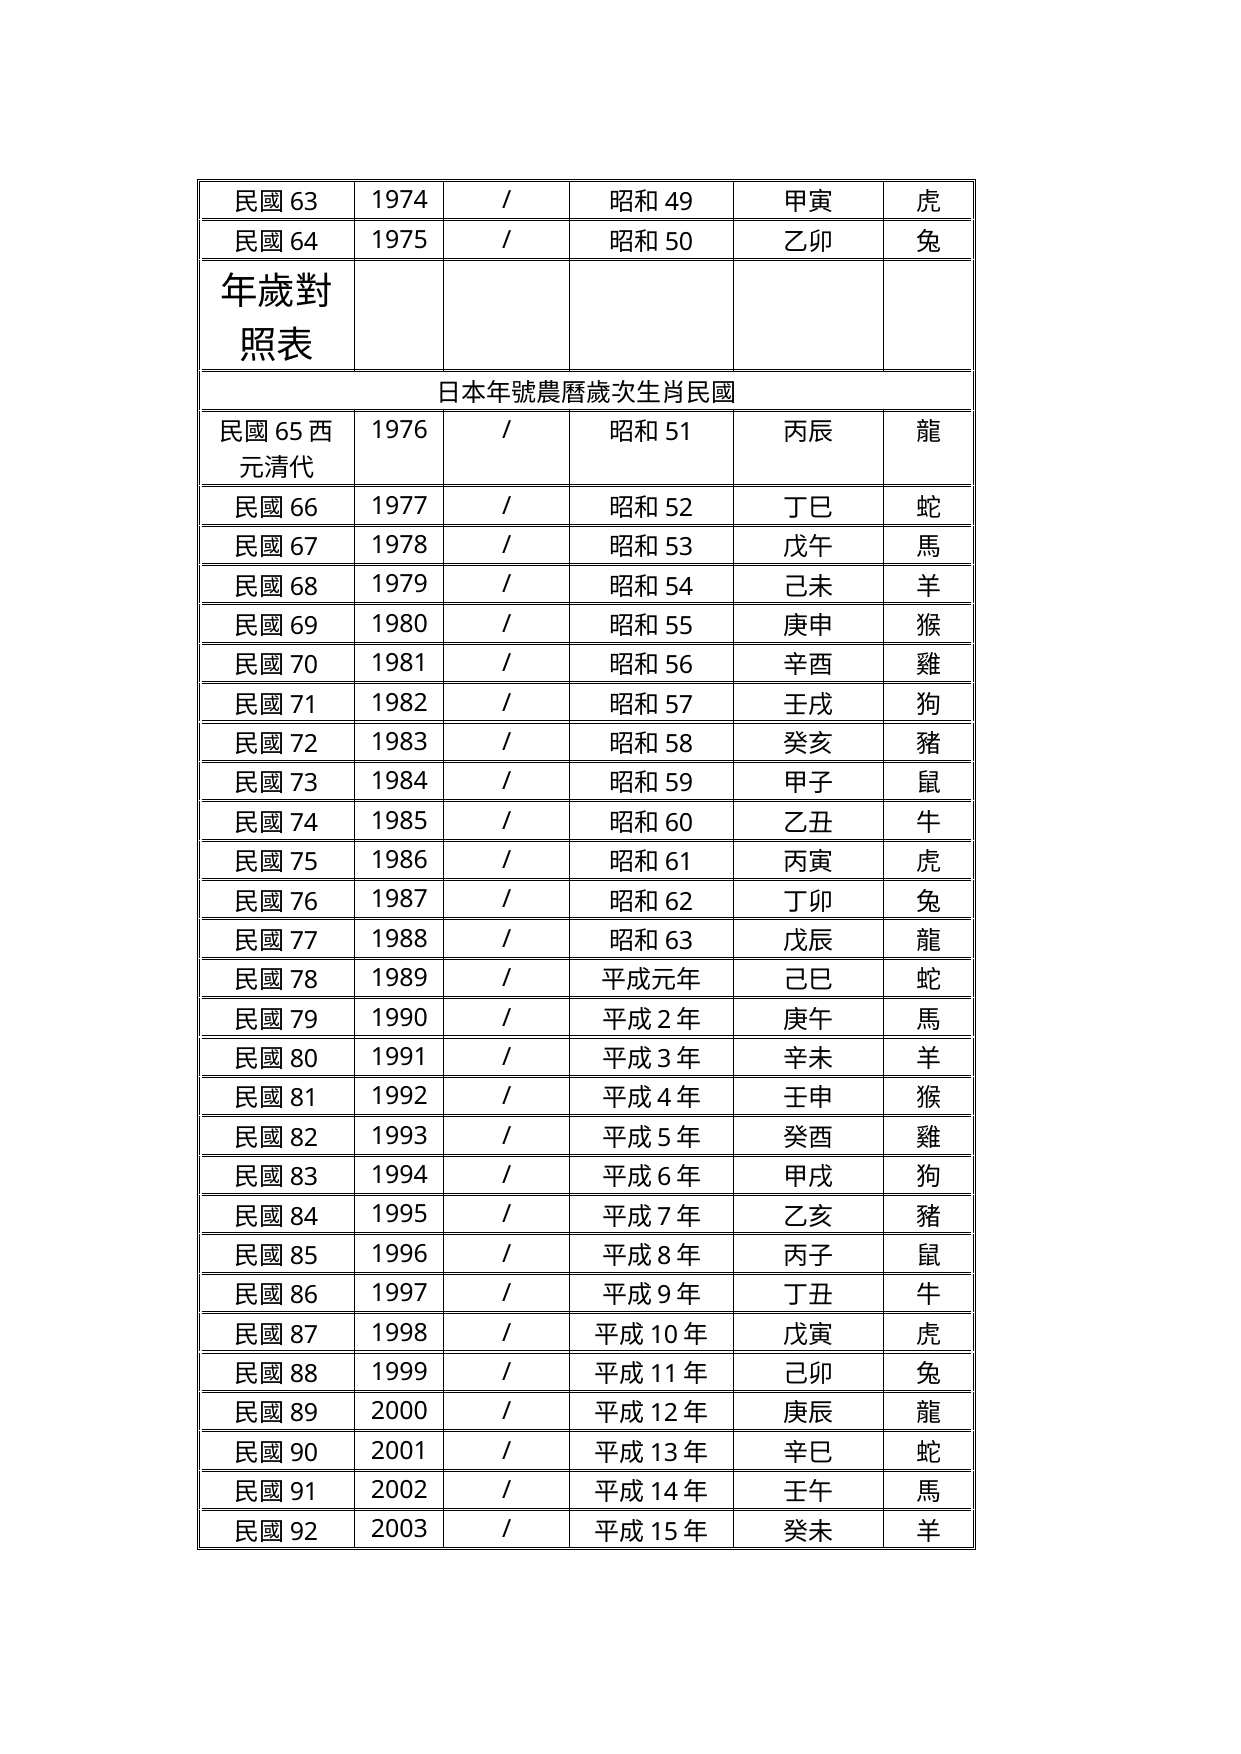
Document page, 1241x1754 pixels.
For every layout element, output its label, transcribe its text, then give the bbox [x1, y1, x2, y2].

table_cell 1979 [355, 566, 443, 602]
table_cell 蛇 [884, 957, 973, 996]
table_cell / [444, 527, 569, 563]
table_cell / [444, 684, 569, 720]
table_cell / [444, 182, 569, 218]
table_cell 癸酉 [734, 1117, 883, 1153]
table_cell 虎 [884, 182, 973, 218]
table_cell 1991 [355, 1039, 443, 1075]
table_cell 乙卯 [734, 221, 883, 257]
table_cell 兔 [884, 878, 974, 917]
table_cell 平成9年 [570, 1275, 733, 1311]
table_cell 民國82 [198, 1114, 354, 1153]
table_cell 鼠 [884, 760, 973, 799]
table_cell 民國69 [198, 602, 354, 642]
table_cell 1992 [355, 1078, 443, 1114]
table_cell / [444, 1511, 569, 1547]
table_cell 昭和63 [570, 920, 733, 957]
table_cell 壬申 [734, 1078, 883, 1114]
table_cell 丁卯 [734, 881, 883, 917]
table_cell 民國79 [198, 996, 354, 1035]
table_cell 昭和62 [570, 881, 733, 917]
table_cell 日本年號農曆歲次生肖民國 [198, 369, 974, 408]
table_cell 壬午 [734, 1472, 883, 1508]
table_cell 戊午 [734, 527, 883, 563]
table_cell 民國63 [200, 182, 354, 218]
table_cell 民國67 [200, 524, 354, 563]
table_cell 1993 [355, 1117, 443, 1153]
table_cell / [444, 842, 569, 878]
table_cell 甲戌 [734, 1157, 883, 1193]
table_cell / [444, 999, 569, 1035]
table_cell / [444, 724, 569, 760]
table_cell 民國92 [198, 1508, 354, 1547]
table_cell 民國64 [198, 218, 354, 257]
table_cell 平成7年 [570, 1196, 733, 1232]
table_cell 民國83 [200, 1154, 354, 1193]
table_cell 民國77 [198, 917, 354, 957]
table_cell / [444, 566, 569, 602]
table_cell 平成11年 [570, 1354, 733, 1390]
table_cell 豬 [884, 720, 974, 760]
table_cell 1997 [355, 1275, 443, 1311]
table_cell 癸未 [734, 1511, 883, 1547]
table_cell 兔 [884, 1350, 974, 1390]
table_cell 狗 [884, 1154, 973, 1193]
table_cell 庚午 [734, 999, 883, 1035]
table_cell 民國65西元清代 [200, 409, 354, 484]
table_cell / [444, 1314, 569, 1350]
table_cell 民國80 [198, 1035, 354, 1075]
table_cell 民國84 [198, 1193, 354, 1232]
table_cell 平成2年 [570, 999, 733, 1035]
table_cell 蛇 [884, 1429, 974, 1468]
table_cell 民國91 [200, 1469, 354, 1508]
table_header [154, 177, 1019, 1552]
table_cell 昭和60 [570, 802, 733, 838]
table_cell 1977 [355, 487, 443, 523]
table_cell 辛巳 [734, 1432, 883, 1468]
table_cell 馬 [884, 996, 974, 1035]
table_cell 昭和55 [570, 605, 733, 642]
table_cell 蛇 [884, 484, 974, 523]
table_cell 1975 [355, 221, 443, 257]
table_cell 1986 [355, 842, 443, 878]
table_cell 平成4年 [570, 1078, 733, 1114]
table_cell 昭和58 [570, 724, 733, 760]
table_cell 民國76 [198, 878, 354, 917]
table_cell 己巳 [734, 960, 883, 996]
table_cell 民國88 [198, 1350, 354, 1390]
table_cell [570, 261, 733, 369]
table_cell 戊寅 [734, 1314, 883, 1350]
table_cell / [444, 1196, 569, 1232]
table_cell 1982 [355, 684, 443, 720]
table_cell 丙寅 [734, 842, 883, 878]
table_cell 1990 [355, 999, 443, 1035]
table_cell 1974 [355, 182, 443, 218]
table_cell 庚申 [734, 605, 883, 642]
table_cell 牛 [884, 799, 974, 838]
table_cell / [444, 802, 569, 838]
table_cell 1999 [355, 1354, 443, 1390]
table_cell 1987 [355, 881, 443, 917]
table_cell / [444, 920, 569, 957]
table_cell 狗 [884, 681, 974, 720]
table_cell 1996 [355, 1235, 443, 1272]
table_cell 民國81 [200, 1075, 354, 1114]
table_cell 1981 [355, 645, 443, 681]
table_cell 1976 [355, 412, 443, 484]
table_cell / [444, 1235, 569, 1272]
table_cell / [444, 1039, 569, 1075]
table_cell 龍 [884, 409, 973, 484]
table_cell 民國78 [200, 957, 354, 996]
table_cell 虎 [884, 839, 973, 878]
table_cell 民國85 [198, 1232, 354, 1272]
table_cell 雞 [884, 1114, 974, 1153]
table_cell 民國66 [198, 484, 354, 523]
table_cell 民國72 [198, 720, 354, 760]
table_cell 民國86 [200, 1272, 354, 1311]
table_cell 平成15年 [570, 1511, 733, 1547]
table_cell 羊 [884, 563, 974, 602]
table_cell 己卯 [734, 1354, 883, 1390]
table_cell 昭和59 [570, 763, 733, 799]
table_cell / [444, 605, 569, 642]
table_cell 民國74 [198, 799, 354, 838]
table_cell 甲子 [734, 763, 883, 799]
table_cell 1994 [355, 1157, 443, 1193]
table_cell 鼠 [884, 1232, 974, 1272]
table_cell 丁巳 [734, 487, 883, 523]
table_cell 昭和57 [570, 684, 733, 720]
table_cell 辛未 [734, 1039, 883, 1075]
table_cell / [444, 763, 569, 799]
table_cell 1984 [355, 763, 443, 799]
table_cell 昭和53 [570, 527, 733, 563]
table_cell 昭和51 [570, 412, 733, 484]
table_cell 平成8年 [570, 1235, 733, 1272]
table_cell 平成6年 [570, 1157, 733, 1193]
table_cell 平成13年 [570, 1432, 733, 1468]
table_cell 平成12年 [570, 1393, 733, 1429]
table_cell 馬 [884, 1469, 973, 1508]
table_cell / [444, 1157, 569, 1193]
table_cell / [444, 645, 569, 681]
table_cell 雞 [884, 642, 973, 681]
table_cell 昭和52 [570, 487, 733, 523]
table_cell 1995 [355, 1196, 443, 1232]
table_cell 羊 [884, 1508, 974, 1547]
table_cell 民國87 [198, 1311, 354, 1350]
table_cell 昭和49 [570, 182, 733, 218]
table_cell 壬戌 [734, 684, 883, 720]
table_cell 豬 [884, 1193, 974, 1232]
table_cell 民國75 [200, 839, 354, 878]
table_cell 1983 [355, 724, 443, 760]
table_cell / [444, 1078, 569, 1114]
table_cell 牛 [884, 1272, 973, 1311]
table_cell 平成5年 [570, 1117, 733, 1153]
table_cell 馬 [884, 524, 973, 563]
table_cell [444, 261, 569, 369]
table_cell / [444, 487, 569, 523]
table_cell / [444, 1432, 569, 1468]
table_cell 兔 [884, 218, 974, 257]
table_cell 乙丑 [734, 802, 883, 838]
table_cell 戊辰 [734, 920, 883, 957]
table_cell 猴 [884, 1075, 973, 1114]
table_cell 2001 [355, 1432, 443, 1468]
table_cell 2003 [355, 1511, 443, 1547]
table_cell 1978 [355, 527, 443, 563]
table_cell 1998 [355, 1314, 443, 1350]
table_cell / [444, 221, 569, 257]
table_cell 民國73 [200, 760, 354, 799]
table_cell / [444, 412, 569, 484]
table_cell 2000 [355, 1393, 443, 1429]
table_cell [734, 261, 883, 369]
table_cell 虎 [884, 1311, 974, 1350]
table_cell 平成元年 [570, 960, 733, 996]
table_cell 昭和56 [570, 645, 733, 681]
table_cell [355, 261, 443, 369]
table_cell 昭和61 [570, 842, 733, 878]
table_cell 民國89 [200, 1390, 354, 1429]
table_cell 辛酉 [734, 645, 883, 681]
table_cell 平成14年 [570, 1472, 733, 1508]
table_cell 昭和50 [570, 221, 733, 257]
table_cell 民國70 [200, 642, 354, 681]
table_cell 民國90 [198, 1429, 354, 1468]
table_cell 丙子 [734, 1235, 883, 1272]
table_cell 丙辰 [734, 412, 883, 484]
table_cell 龍 [884, 917, 974, 957]
table_cell / [444, 1275, 569, 1311]
table_cell 己未 [734, 566, 883, 602]
table_cell / [444, 881, 569, 917]
table_cell 1980 [355, 605, 443, 642]
table_cell / [444, 960, 569, 996]
table_cell [884, 258, 973, 369]
table_cell 猴 [884, 602, 974, 642]
table_cell 2002 [355, 1472, 443, 1508]
table_cell 平成10年 [570, 1314, 733, 1350]
table_cell 癸亥 [734, 724, 883, 760]
table_cell 昭和54 [570, 566, 733, 602]
table_cell 乙亥 [734, 1196, 883, 1232]
table_cell 年歲對照表 [200, 258, 354, 369]
table_cell 1985 [355, 802, 443, 838]
table_cell 1988 [355, 920, 443, 957]
table_cell / [444, 1472, 569, 1508]
table_cell 庚辰 [734, 1393, 883, 1429]
table_cell 民國71 [198, 681, 354, 720]
table_cell / [444, 1117, 569, 1153]
table_cell / [444, 1393, 569, 1429]
table_cell 羊 [884, 1035, 974, 1075]
table_cell 甲寅 [734, 182, 883, 218]
table_cell / [444, 1354, 569, 1390]
table_cell 1989 [355, 960, 443, 996]
table_cell 平成3年 [570, 1039, 733, 1075]
table_cell 龍 [884, 1390, 973, 1429]
table_cell 丁丑 [734, 1275, 883, 1311]
table_cell 民國68 [198, 563, 354, 602]
